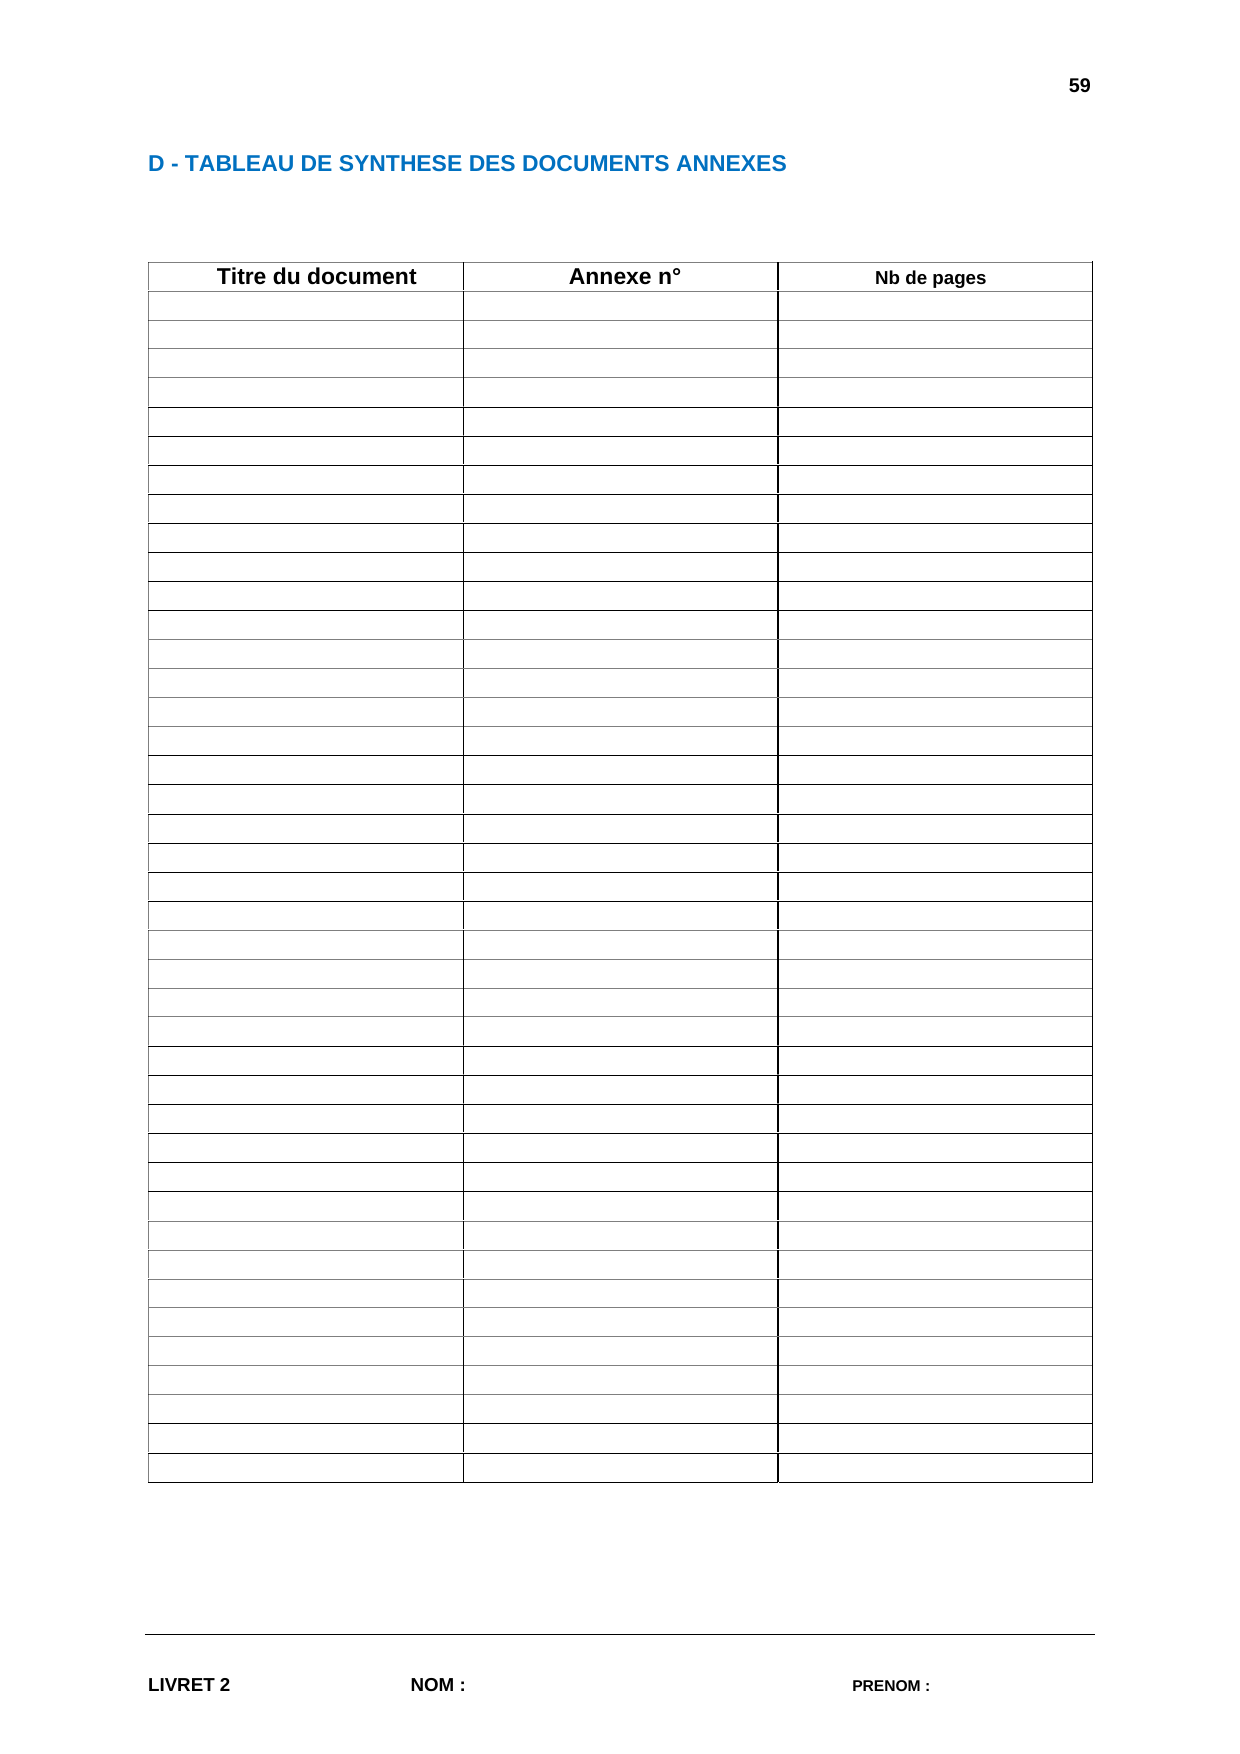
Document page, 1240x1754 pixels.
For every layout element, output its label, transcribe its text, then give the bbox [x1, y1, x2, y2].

text LIVRET 2 NOM : PRENOM : [148, 1672, 1091, 1696]
text 59 [1069, 74, 1091, 97]
text D - TABLEAU DE SYNTHESE DES DOCUMENTS ANNEXES [148, 149, 1091, 176]
